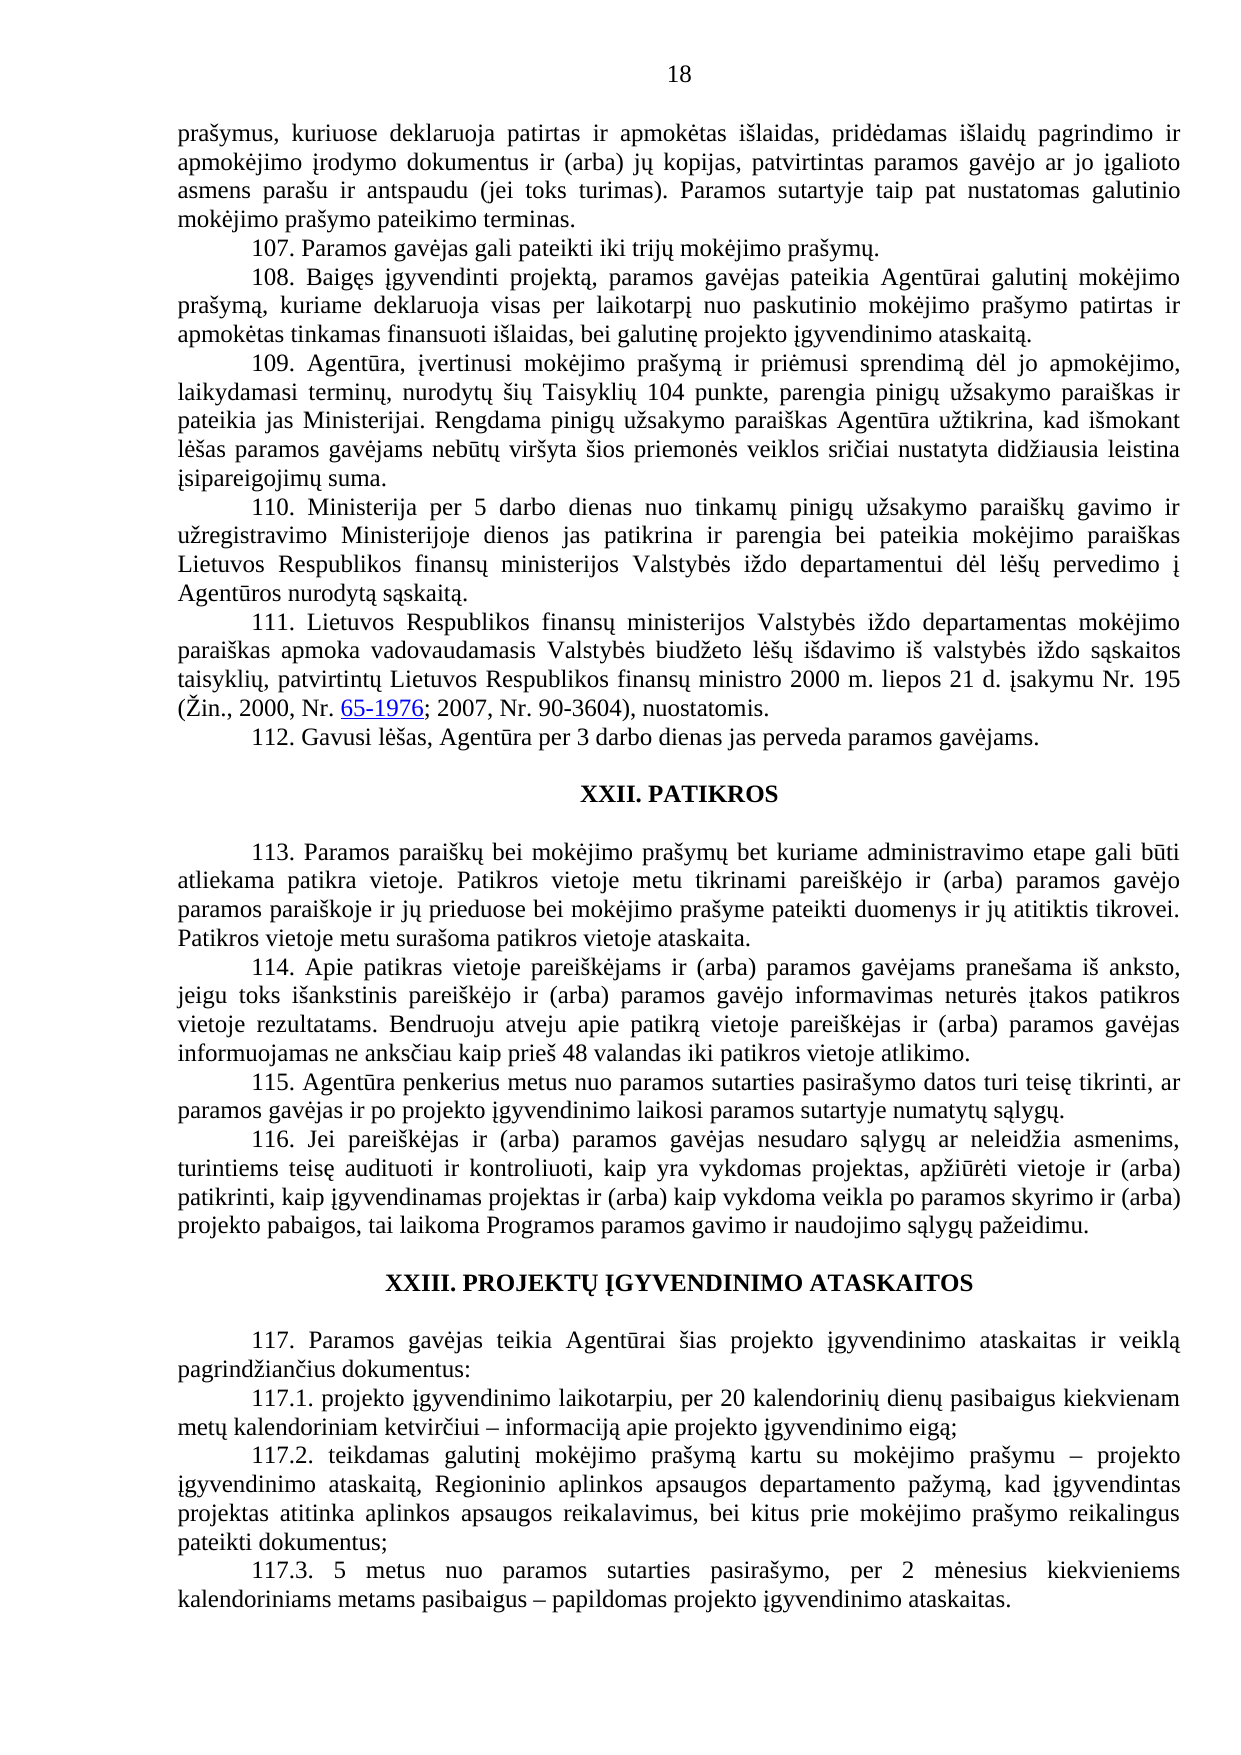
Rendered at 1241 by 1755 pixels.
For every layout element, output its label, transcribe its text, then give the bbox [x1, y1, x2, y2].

text 117.3. 5 metus nuo paramos sutarties pasirašymo, per 2 mėnesius kiekvieniems kalendoriniams metams pasibaigus – papildomas projekto įgyvendinimo ataskaitas. [177, 1556, 1181, 1613]
text 109. Agentūra, įvertinusi mokėjimo prašymą ir priėmusi sprendimą dėl jo apmokėjimo, laikydamasi terminų, nurodytų šių Taisyklių 104 punkte, parengia pinigų užsakymo paraiškas ir pateikia jas Ministerijai. Rengdama pinigų užsakymo paraiškas Agentūra užtikrina, kad išmokant lėšas paramos gavėjams nebūtų viršyta šios priemonės veiklos sričiai nustatyta didžiausia leistina įsipareigojimų suma. [177, 348, 1181, 492]
text 110. Ministerija per 5 darbo dienas nuo tinkamų pinigų užsakymo paraiškų gavimo ir užregistravimo Ministerijoje dienos jas patikrina ir parengia bei pateikia mokėjimo paraiškas Lietuvos Respublikos finansų ministerijos Valstybės iždo departamentui dėl lėšų pervedimo į Agentūros nurodytą sąskaitą. [177, 492, 1181, 607]
text 114. Apie patikras vietoje pareiškėjams ir (arba) paramos gavėjams pranešama iš anksto, jeigu toks išankstinis pareiškėjo ir (arba) paramos gavėjo informavimas neturės įtakos patikros vietoje rezultatams. Bendruoju atveju apie patikrą vietoje pareiškėjas ir (arba) paramos gavėjas informuojamas ne anksčiau kaip prieš 48 valandas iki patikros vietoje atlikimo. [177, 952, 1181, 1067]
text 108. Baigęs įgyvendinti projektą, paramos gavėjas pateikia Agentūrai galutinį mokėjimo prašymą, kuriame deklaruoja visas per laikotarpį nuo paskutinio mokėjimo prašymo patirtas ir apmokėtas tinkamas finansuoti išlaidas, bei galutinę projekto įgyvendinimo ataskaitą. [177, 262, 1181, 348]
text 117. Paramos gavėjas teikia Agentūrai šias projekto įgyvendinimo ataskaitas ir veiklą pagrindžiančius dokumentus: [177, 1326, 1181, 1383]
text 115. Agentūra penkerius metus nuo paramos sutarties pasirašymo datos turi teisę tikrinti, ar paramos gavėjas ir po projekto įgyvendinimo laikosi paramos sutartyje numatytų sąlygų. [177, 1067, 1181, 1124]
text 113. Paramos paraiškų bei mokėjimo prašymų bet kuriame administravimo etape gali būti atliekama patikra vietoje. Patikros vietoje metu tikrinami pareiškėjo ir (arba) paramos gavėjo paramos paraiškoje ir jų prieduose bei mokėjimo prašyme pateikti duomenys ir jų atitiktis tikrovei. Patikros vietoje metu surašoma patikros vietoje ataskaita. [177, 837, 1181, 952]
text 107. Paramos gavėjas gali pateikti iki trijų mokėjimo prašymų. [177, 233, 1181, 262]
text 117.2. teikdamas galutinį mokėjimo prašymą kartu su mokėjimo prašymu – projekto įgyvendinimo ataskaitą, Regioninio aplinkos apsaugos departamento pažymą, kad įgyvendintas projektas atitinka aplinkos apsaugos reikalavimus, bei kitus prie mokėjimo prašymo reikalingus pateikti dokumentus; [177, 1441, 1181, 1556]
text 111. Lietuvos Respublikos finansų ministerijos Valstybės iždo departamentas mokėjimo paraiškas apmoka vadovaudamasis Valstybės biudžeto lėšų išdavimo iš valstybės iždo sąskaitos taisyklių, patvirtintų Lietuvos Respublikos finansų ministro 2000 m. liepos 21 d. įsakymu Nr. 195 (Žin., 2000, Nr. 65-1976; 2007, Nr. 90-3604), nuostatomis. [177, 607, 1181, 722]
text XXII. PATIKROS [177, 779, 1181, 808]
text XXIII. PROJEKTŲ ĮGYVENDINIMO ATASKAITOS [177, 1268, 1181, 1297]
text 116. Jei pareiškėjas ir (arba) paramos gavėjas nesudaro sąlygų ar neleidžia asmenims, turintiems teisę audituoti ir kontroliuoti, kaip yra vykdomas projektas, apžiūrėti vietoje ir (arba) patikrinti, kaip įgyvendinamas projektas ir (arba) kaip vykdoma veikla po paramos skyrimo ir (arba) projekto pabaigos, tai laikoma Programos paramos gavimo ir naudojimo sąlygų pažeidimu. [177, 1124, 1181, 1239]
text 117.1. projekto įgyvendinimo laikotarpiu, per 20 kalendorinių dienų pasibaigus kiekvienam metų kalendoriniam ketvirčiui – informaciją apie projekto įgyvendinimo eigą; [177, 1383, 1181, 1441]
text 112. Gavusi lėšas, Agentūra per 3 darbo dienas jas perveda paramos gavėjams. [177, 722, 1181, 751]
text prašymus, kuriuose deklaruoja patirtas ir apmokėtas išlaidas, pridėdamas išlaidų pagrindimo ir apmokėjimo įrodymo dokumentus ir (arba) jų kopijas, patvirtintas paramos gavėjo ar jo įgalioto asmens parašu ir antspaudu (jei toks turimas). Paramos sutartyje taip pat nustatomas galutinio mokėjimo prašymo pateikimo terminas. [177, 118, 1181, 233]
